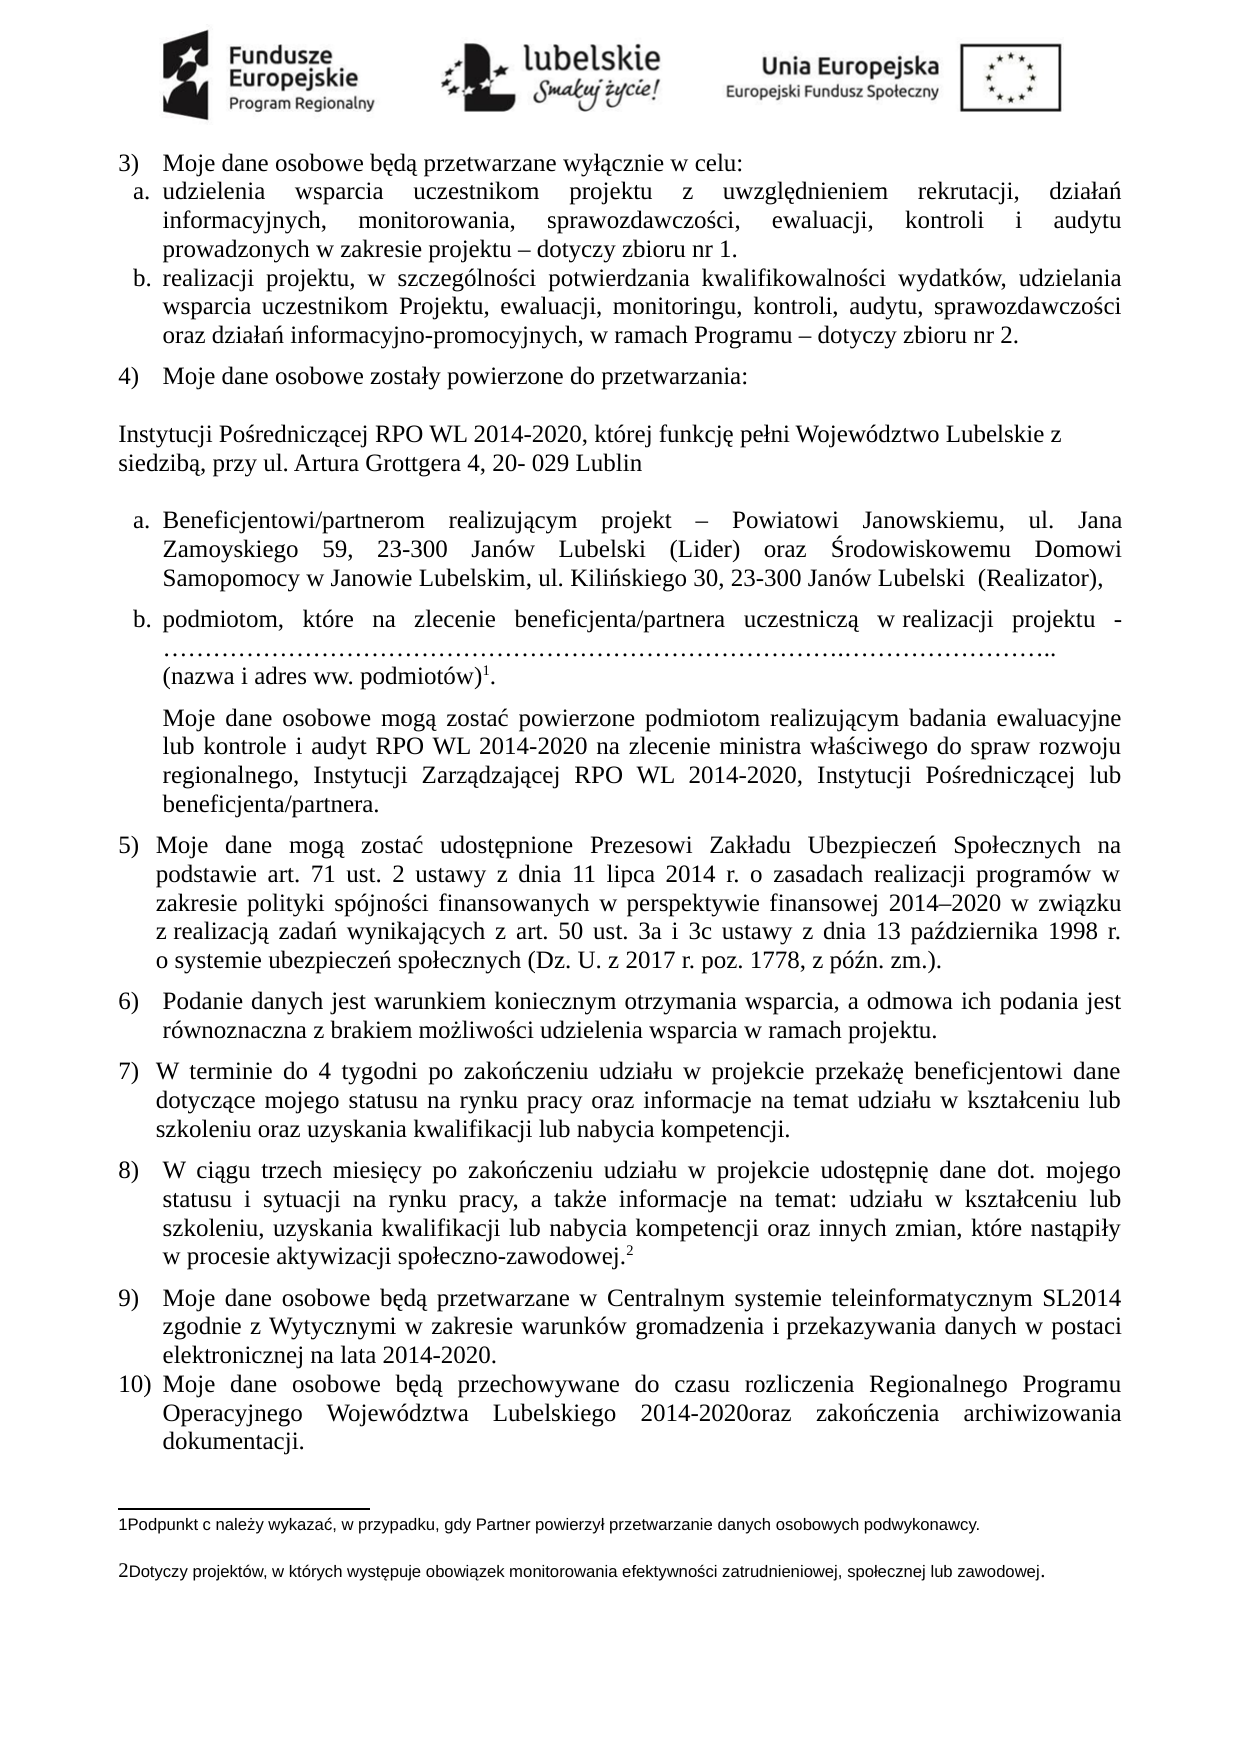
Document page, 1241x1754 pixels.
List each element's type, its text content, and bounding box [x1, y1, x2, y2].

list Moje dane osobowe będą przetwarzane w Centralnym systemie teleinformatycznym SL2014 zgodnie z Wytycznymi w zakresie warunków gromadzenia i przekazywania danych w postaci elektronicznej na lata 2014-2020. [118, 1283, 1122, 1369]
picture [159, 24, 1064, 125]
list podmiotom, które na zlecenie beneficjenta/partnera uczestniczą w realizacji projektu - ……………………………………………………………………….…………………….. (nazwa i adres ww. podmiotów). [133, 604, 1122, 690]
list Beneficjentowi/partnerom realizującym projekt – Powiatowi Janowskiemu, ul. Jana Zamoyskiego 59, 23-300 Janów Lubelski (Lider) oraz Środowiskowemu Domowi Samopomocy w Janowie Lubelskim, ul. Kilińskiego 30, 23-300 Janów Lubelski (Realizator), [133, 505, 1122, 591]
list realizacji projektu, w szczególności potwierdzania kwalifikowalności wydatków, udzielania wsparcia uczestnikom Projektu, ewaluacji, monitoringu, kontroli, audytu, sprawozdawczości oraz działań informacyjno-promocyjnych, w ramach Programu – dotyczy zbioru nr 2. [133, 263, 1122, 349]
list W terminie do 4 tygodni po zakończeniu udziału w projekcie przekażę beneficjentowi dane dotyczące mojego statusu na rynku pracy oraz informacje na temat udziału w kształceniu lub szkoleniu oraz uzyskania kwalifikacji lub nabycia kompetencji. [118, 1056, 1122, 1143]
list Moje dane osobowe będą przechowywane do czasu rozliczenia Regionalnego Programu Operacyjnego Województwa Lubelskiego 2014-2020oraz zakończenia archiwizowania dokumentacji. [118, 1369, 1122, 1455]
text Moje dane osobowe mogą zostać powierzone podmiotom realizującym badania ewaluacyjne lub kontrole i audyt RPO WL 2014-2020 na zlecenie ministra właściwego do spraw rozwoju regionalnego, Instytucji Zarządzającej RPO WL 2014-2020, Instytucji Pośredniczącej lub beneficjenta/partnera. [162, 703, 1122, 818]
list Podpunkt c należy wykazać, w przypadku, gdy Partner powierzył przetwarzanie danych osobowych podwykonawcy. [118, 1515, 1122, 1534]
list Podanie danych jest warunkiem koniecznym otrzymania wsparcia, a odmowa ich podania jest równoznaczna z brakiem możliwości udzielenia wsparcia w ramach projektu. [118, 986, 1122, 1044]
list Moje dane osobowe zostały powierzone do przetwarzania: [118, 361, 1122, 390]
list Moje dane mogą zostać udostępnione Prezesowi Zakładu Ubezpieczeń Społecznych na podstawie art. 71 ust. 2 ustawy z dnia 11 lipca 2014 r. o zasadach realizacji programów w zakresie polityki spójności finansowanych w perspektywie finansowej 2014–2020 w związku z realizacją zadań wynikających z art. 50 ust. 3a i 3c ustawy z dnia 13 października 1998 r. o systemie ubezpieczeń społecznych (Dz. U. z 2017 r. poz. 1778, z późn. zm.). [118, 830, 1122, 974]
text Instytucji Pośredniczącej RPO WL 2014-2020, której funkcję pełni Województwo Lubelskie z siedzibą, przy ul. Artura Grottgera 4, 20- 029 Lublin [118, 419, 1122, 476]
list Moje dane osobowe będą przetwarzane wyłącznie w celu: [118, 148, 1122, 176]
list Dotyczy projektów, w których występuje obowiązek monitorowania efektywności zatrudnieniowej, społecznej lub zawodowej. [118, 1558, 1122, 1582]
list udzielenia wsparcia uczestnikom projektu z uwzględnieniem rekrutacji, działań informacyjnych, monitorowania, sprawozdawczości, ewaluacji, kontroli i audytu prowadzonych w zakresie projektu – dotyczy zbioru nr 1. [133, 176, 1122, 263]
list W ciągu trzech miesięcy po zakończeniu udziału w projekcie udostępnię dane dot. mojego statusu i sytuacji na rynku pracy, a także informacje na temat: udziału w kształceniu lub szkoleniu, uzyskania kwalifikacji lub nabycia kompetencji oraz innych zmian, które nastąpiły w procesie aktywizacji społeczno-zawodowej. [118, 1155, 1122, 1270]
